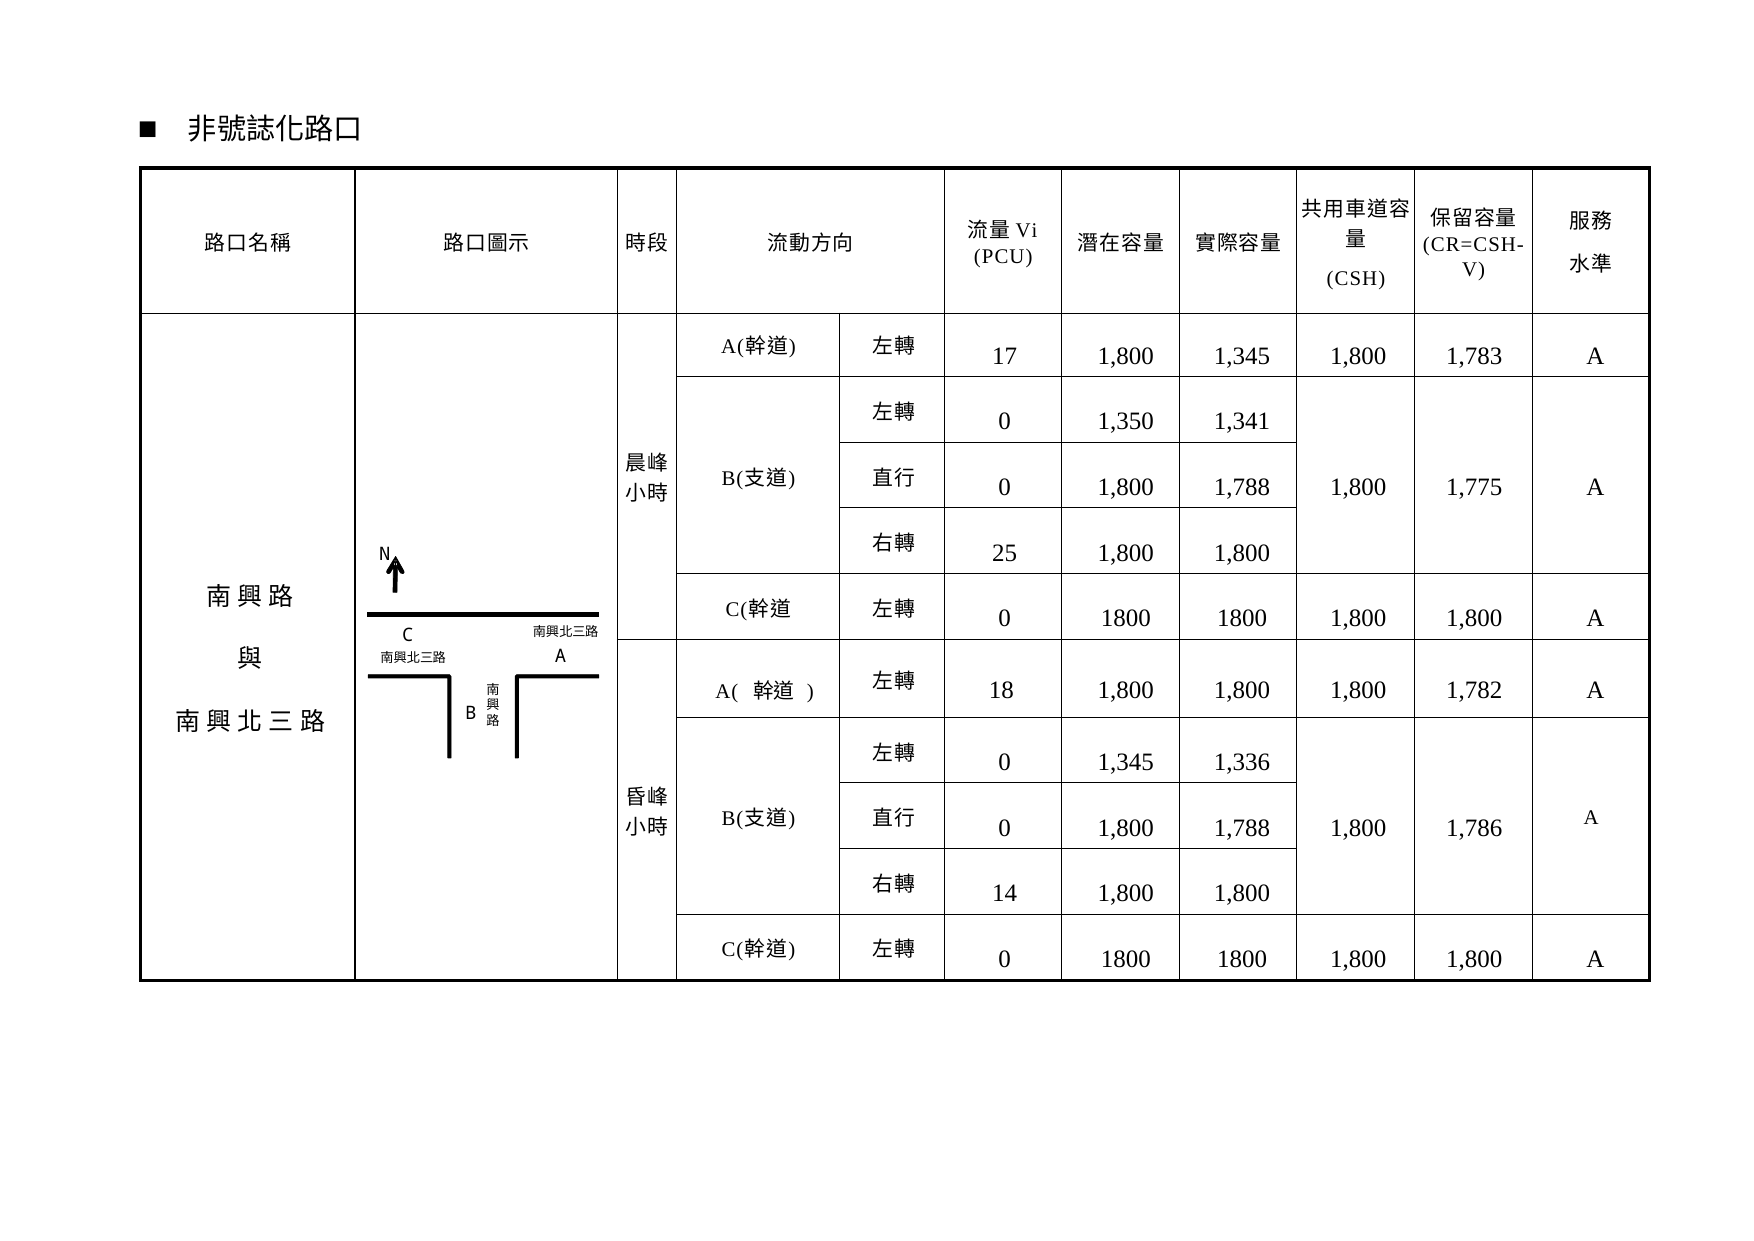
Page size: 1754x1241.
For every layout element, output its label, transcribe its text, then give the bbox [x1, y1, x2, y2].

table_cell 右轉 [840, 849, 944, 913]
table_header 流量Vi (PCU) [945, 170, 1061, 312]
table_cell A [1533, 718, 1648, 913]
table_cell 1,800 [1297, 377, 1414, 573]
table_cell 左轉 [840, 915, 944, 979]
table_cell 1,345 [1180, 314, 1296, 376]
table_cell 1,800 [1062, 508, 1179, 573]
table_cell A [1533, 314, 1648, 376]
table_cell 14 [945, 849, 1061, 913]
table_cell 17 [945, 314, 1061, 376]
table_cell 1,800 [1062, 443, 1179, 507]
table_cell 1800 [1062, 574, 1179, 638]
table_cell 1,345 [1062, 718, 1179, 782]
table_cell 0 [945, 443, 1061, 507]
table_cell 1800 [1180, 915, 1296, 979]
table_cell B(支道) [677, 718, 839, 913]
table_cell 晨峰小時 [618, 314, 676, 638]
list 非號誌化路口 [137, 105, 1617, 148]
table_cell B(支道) [677, 377, 839, 573]
table_cell 1800 [1180, 574, 1296, 638]
table_cell 左轉 [840, 377, 944, 442]
table_header 時段 [618, 170, 676, 312]
table_cell C(幹道) [677, 915, 839, 979]
table_cell 1,800 [1062, 314, 1179, 376]
table_header 共用車道容量 (CSH) [1297, 170, 1414, 312]
table_cell 左轉 [840, 574, 944, 638]
table_cell C(幹道 [677, 574, 839, 638]
table_cell 直行 [840, 783, 944, 848]
table_cell 1,341 [1180, 377, 1296, 442]
table_cell 1,800 [1180, 508, 1296, 573]
table_cell 0 [945, 377, 1061, 442]
table_cell A [1533, 377, 1648, 573]
table_cell 1,800 [1062, 640, 1179, 717]
table_cell 1,783 [1415, 314, 1532, 376]
table_cell 1,350 [1062, 377, 1179, 442]
table_header 保留容量 (CR=CSH-V) [1415, 170, 1532, 312]
table_cell 0 [945, 574, 1061, 638]
table_cell [356, 314, 617, 979]
table_header 實際容量 [1180, 170, 1296, 312]
table_cell 1,800 [1415, 915, 1532, 979]
table_cell 1,786 [1415, 718, 1532, 913]
table_header 潛在容量 [1062, 170, 1179, 312]
table_cell 0 [945, 718, 1061, 782]
table_cell 1,800 [1062, 783, 1179, 848]
table_cell 1,800 [1415, 574, 1532, 638]
table_cell 左轉 [840, 640, 944, 717]
table_header 路口名稱 [142, 170, 354, 312]
table_cell 左轉 [840, 718, 944, 782]
table_cell 1,788 [1180, 783, 1296, 848]
table_cell 25 [945, 508, 1061, 573]
table_cell 1,800 [1297, 718, 1414, 913]
table_cell 1,800 [1297, 574, 1414, 638]
table_header 服務 水準 [1533, 170, 1648, 312]
table_cell 1,800 [1297, 314, 1414, 376]
table_cell 昏峰小時 [618, 640, 676, 979]
table_cell 1,782 [1415, 640, 1532, 717]
table_cell 1,800 [1297, 915, 1414, 979]
table_cell 0 [945, 915, 1061, 979]
table_cell A [1533, 640, 1648, 717]
table_header 流動方向 [677, 170, 944, 312]
table_cell 1,800 [1180, 640, 1296, 717]
table_cell A(幹道) [677, 314, 839, 376]
table_cell 1,775 [1415, 377, 1532, 573]
table_cell A [1533, 574, 1648, 638]
table_cell 0 [945, 783, 1061, 848]
table_cell 1,788 [1180, 443, 1296, 507]
table_cell 1,800 [1180, 849, 1296, 913]
table_cell 1,800 [1297, 640, 1414, 717]
table_cell 18 [945, 640, 1061, 717]
table_cell 1,800 [1062, 849, 1179, 913]
table_cell 左轉 [840, 314, 944, 376]
table_cell A [1533, 915, 1648, 979]
table_header 路口圖示 [356, 170, 617, 312]
table_cell A(幹道) [677, 640, 839, 717]
table_cell 直行 [840, 443, 944, 507]
table_cell 1,336 [1180, 718, 1296, 782]
table_cell 右轉 [840, 508, 944, 573]
table_cell 1800 [1062, 915, 1179, 979]
table_cell 南興路 與 南興北三路 [142, 314, 354, 979]
